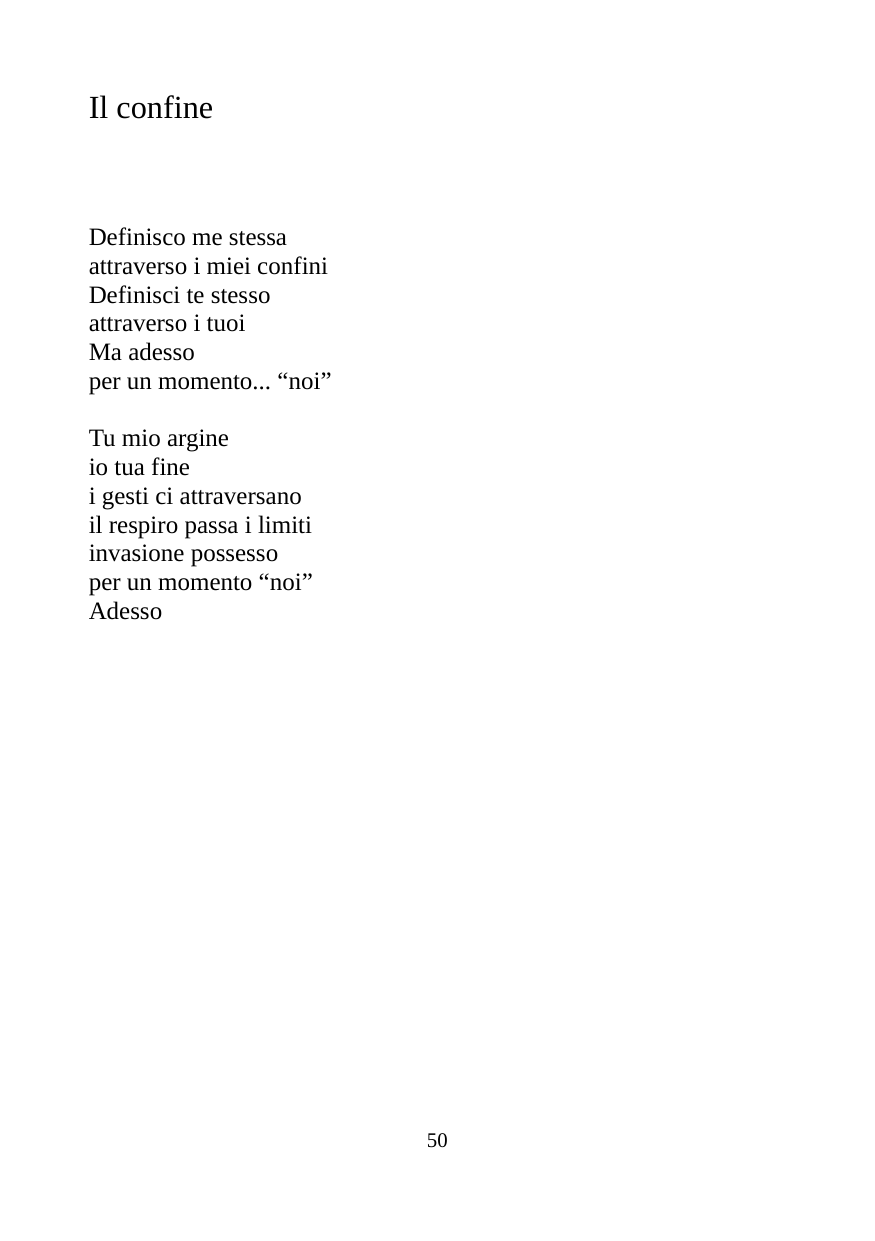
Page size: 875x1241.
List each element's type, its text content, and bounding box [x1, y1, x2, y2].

text Definisco me stessa attraverso i miei confini Definisci te stesso attraverso i tuoi Ma adesso per un momento... “noi” Tu mio argine io tua fine i gesti ci attraversano il respiro passa i limiti invasione possesso per un momento “noi” Adesso [88, 136, 786, 625]
text Il confine [88, 88, 786, 126]
